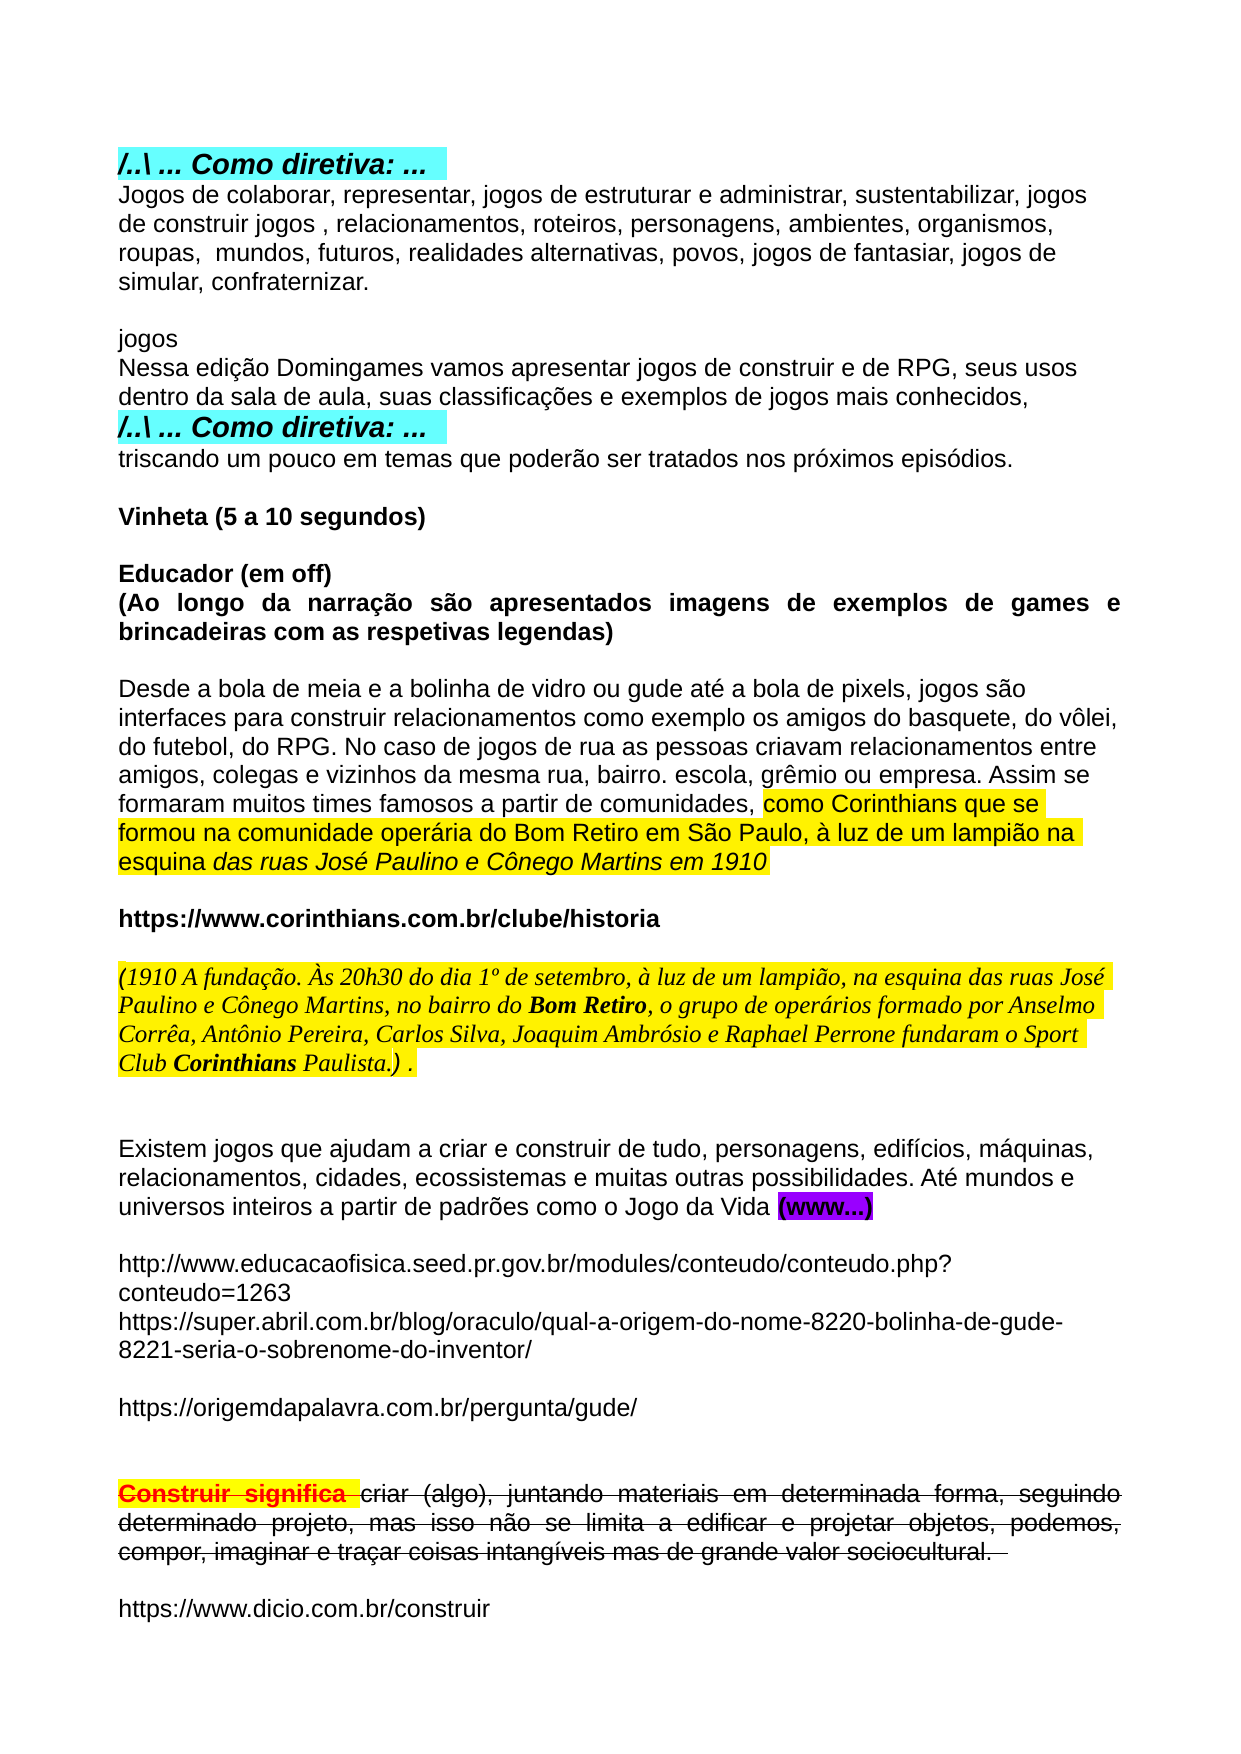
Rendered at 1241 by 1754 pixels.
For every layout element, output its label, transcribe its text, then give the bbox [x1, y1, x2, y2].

text https://www.dicio.com.br/construir [118, 1594, 1122, 1623]
text Desde a bola de meia e a bolinha de vidro ou gude até a bola de pixels, jogos são interfaces para construir relacionamentos como exemplo os amigos do basquete, do vôlei, do futebol, do RPG. No caso de jogos de rua as pessoas criavam relacionamentos entre amigos, colegas e vizinhos da mesma rua, bairro. escola, grêmio ou empresa. Assim se formaram muitos times famosos a partir de comunidades, como Corinthians que se formou na comunidade operária do Bom Retiro em São Paulo, à luz de um lampião na esquina das ruas José Paulino e Cônego Martins em 1910 [118, 674, 1122, 875]
text Nessa edição Domingames vamos apresentar jogos de construir e de RPG, seus usos dentro da sala de aula, suas classificações e exemplos de jogos mais conhecidos, [118, 353, 1122, 410]
text Vinheta (5 a 10 segundos) [118, 501, 1122, 530]
text Educador (em off) [118, 559, 1122, 588]
text triscando um pouco em temas que poderão ser tratados nos próximos episódios. [118, 444, 1122, 473]
text jogos [118, 324, 1122, 353]
text (Ao longo da narração são apresentados imagens de exemplos de games e brincadeiras com as respetivas legendas) [118, 588, 1122, 645]
text Existem jogos que ajudam a criar e construir de tudo, personagens, edifícios, máquinas, relacionamentos, cidades, ecossistemas e muitas outras possibilidades. Até mundos e universos inteiros a partir de padrões como o Jogo da Vida (www...) [118, 1134, 1122, 1220]
text Construir significa criar (algo), juntando materiais em determinada forma, seguindo determinado projeto, mas isso não se limita a edificar e projetar objetos, podemos, compor, imaginar e traçar coisas intangíveis mas de grande valor sociocultural. [118, 1496, 1122, 1565]
text https://www.corinthians.com.br/clube/historia [118, 904, 1122, 933]
text Jogos de colaborar, representar, jogos de estruturar e administrar, sustentabilizar, jogos de construir jogos , relacionamentos, roteiros, personagens, ambientes, organismos, roupas, mundos, futuros, realidades alternativas, povos, jogos de fantasiar, jogos de simular, confraternizar. [118, 180, 1122, 295]
text http://www.educacaofisica.seed.pr.gov.br/modules/conteudo/conteudo.php?conteudo=1263 [118, 1249, 1122, 1307]
text /..\ ... Como diretiva: ... [118, 147, 1122, 180]
text https://super.abril.com.br/blog/oraculo/qual-a-origem-do-nome-8220-bolinha-de-gude-8221-seria-o-sobrenome-do-inventor/ [118, 1307, 1122, 1364]
text Construir significa criar (algo), juntando materiais em determinada forma, seguindo determinado projeto, mas isso não se limita a edificar e projetar objetos, podemos, compor, imaginar e traçar coisas intangíveis mas de grande valor sociocultural. [118, 1479, 1122, 1495]
text /..\ ... Como diretiva: ... [118, 410, 1122, 444]
text https://origemdapalavra.com.br/pergunta/gude/ [118, 1393, 1122, 1422]
text (1910 A fundação. Às 20h30 do dia 1º de setembro, à luz de um lampião, na esquina das ruas José Paulino e Cônego Martins, no bairro do Bom Retiro, o grupo de operários formado por Anselmo Corrêa, Antônio Pereira, Carlos Silva, Joaquim Ambrósio e Raphael Perrone fundaram o Sport Club Corinthians Paulista.) . [118, 961, 1122, 1077]
